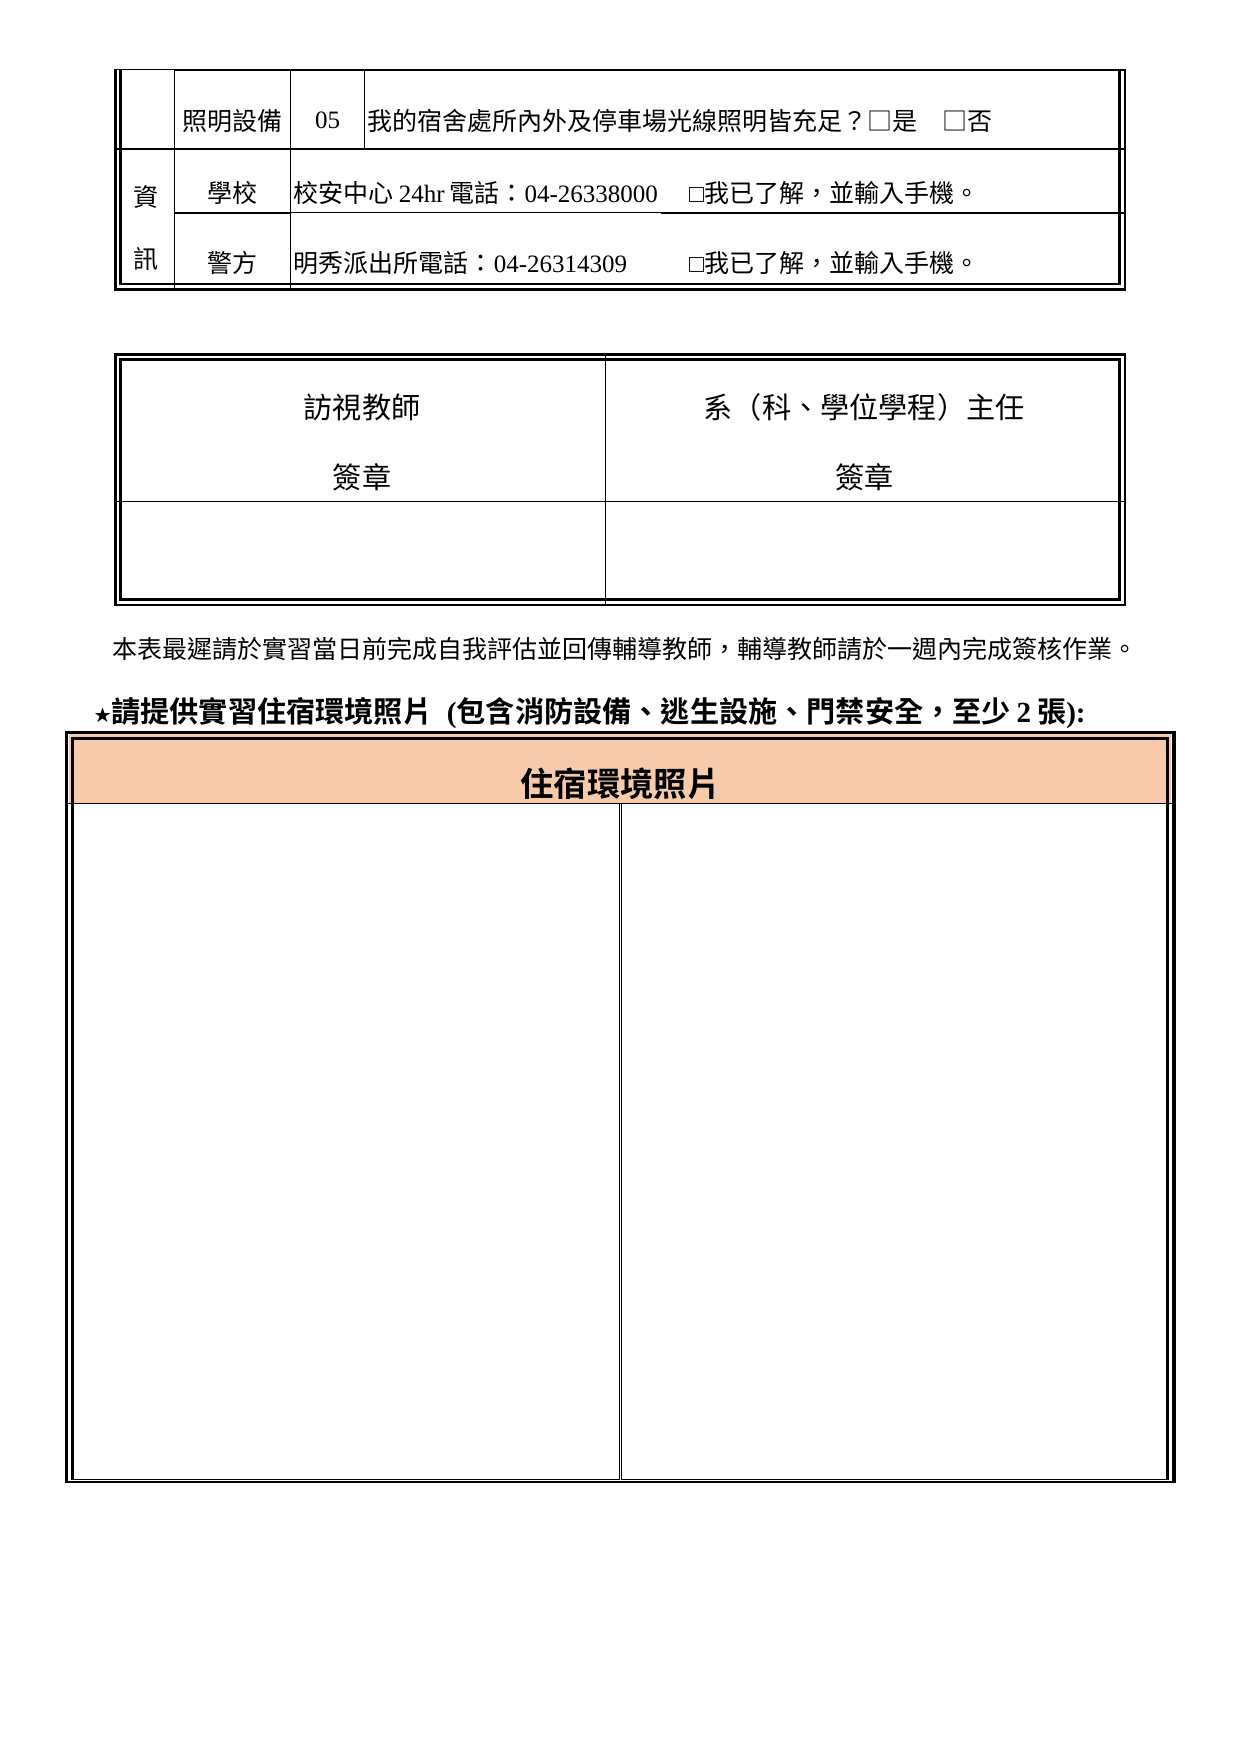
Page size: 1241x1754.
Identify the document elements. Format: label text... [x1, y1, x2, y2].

table_header 訪視教師 簽章 [122, 361, 605, 501]
table_cell 資 訊 [122, 150, 174, 283]
table_cell 校安中心24hr電話：04-26338000 [291, 150, 661, 212]
table_cell □我已了解，並輸入手機。 [661, 150, 1118, 212]
table_cell 學校 [175, 150, 290, 212]
table_cell 明秀派出所電話：04-26314309 [291, 213, 661, 283]
table_cell 照明設備 [175, 71, 290, 148]
table_header 系（科、學位學程）主任 簽章 [606, 361, 1118, 501]
table_cell □我已了解，並輸入手機。 [661, 214, 1118, 283]
text 本表最遲請於實習當日前完成自我評估並回傳輔導教師，輔導教師請於一週內完成簽核作業。 [97, 606, 1128, 668]
table_cell [74, 804, 619, 1479]
text ★請提供實習住宿環境照片 (包含消防設備、逃生設施、門禁安全，至少2張): [93, 668, 1128, 731]
table_cell 我的宿舍處所內外及停車場光線照明皆充足？□是 □否 [365, 71, 1118, 148]
table_cell [122, 70, 174, 148]
table_cell 05 [291, 71, 364, 148]
table_cell [606, 502, 1118, 598]
table_cell 警方 [175, 214, 290, 283]
table_cell [122, 502, 605, 598]
table_header 住宿環境照片 [69, 734, 1171, 803]
table_cell [622, 804, 1166, 1479]
